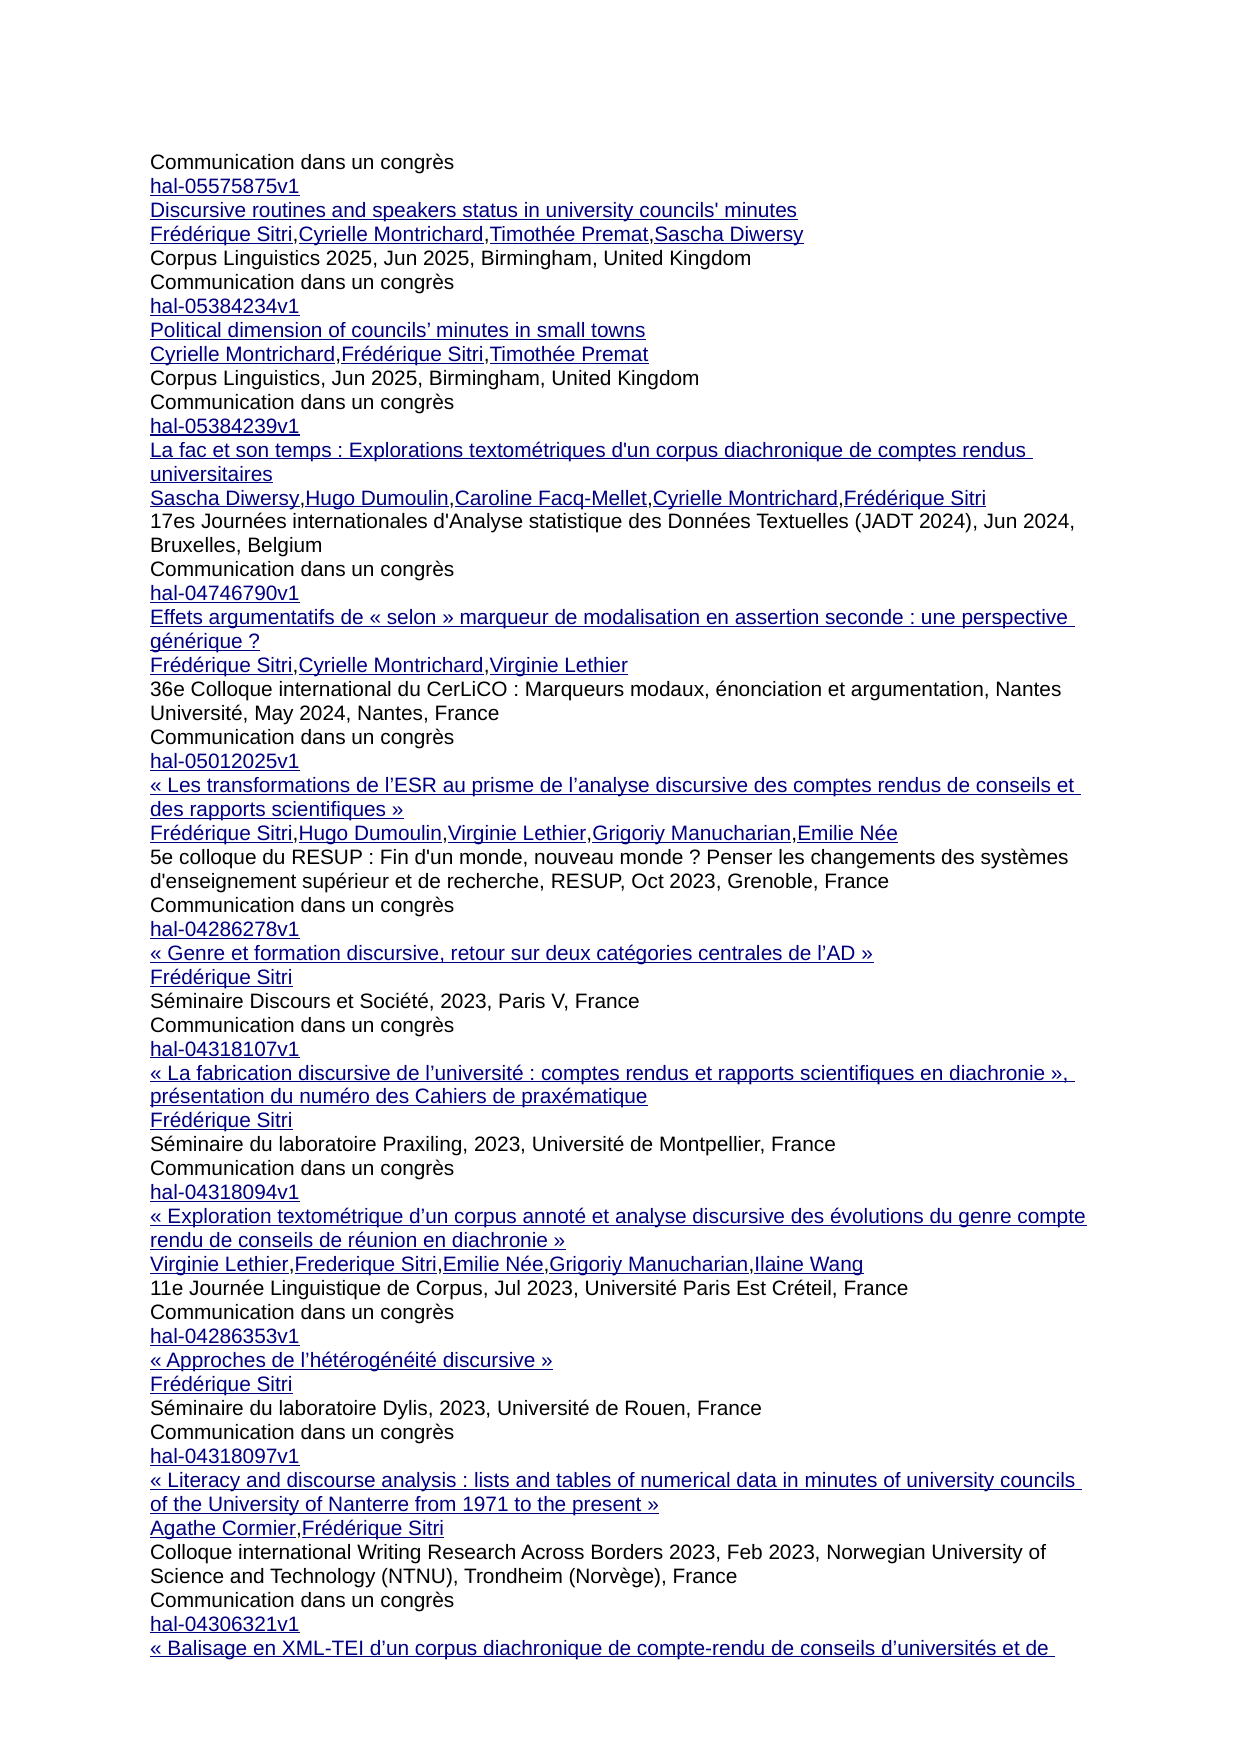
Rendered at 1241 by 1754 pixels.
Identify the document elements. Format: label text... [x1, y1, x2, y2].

table_cell Political dimension of councils’ minutes in small towns Cyrielle Montrichard,Frédérique Sitri,Timothée Premat Corpus Linguistics, Jun 2025, Birmingham, United Kingdom Communication dans un congrès hal-05384239v1 [150, 318, 1090, 437]
table_cell La fac et son temps : Explorations textométriques d'un corpus diachronique de comptes rendus universitaires Sascha Diwersy,Hugo Dumoulin,Caroline Facq-Mellet,Cyrielle Montrichard,Frédérique Sitri 17es Journées internationales d'Analyse statistique des Données Textuelles (JADT 2024), Jun 2024, Bruxelles, Belgium Communication dans un congrès hal-04746790v1 [150, 438, 1090, 605]
table_cell Discursive routines and speakers status in university councils' minutes Frédérique Sitri,Cyrielle Montrichard,Timothée Premat,Sascha Diwersy Corpus Linguistics 2025, Jun 2025, Birmingham, United Kingdom Communication dans un congrès hal-05384234v1 [150, 198, 1090, 318]
table_cell « Genre et formation discursive, retour sur deux catégories centrales de l’AD » Frédérique Sitri Séminaire Discours et Société, 2023, Paris V, France Communication dans un congrès hal-04318107v1 [150, 941, 1090, 1060]
table_cell « Les transformations de l’ESR au prisme de l’analyse discursive des comptes rendus de conseils et des rapports scientifiques » Frédérique Sitri,Hugo Dumoulin,Virginie Lethier,Grigoriy Manucharian,Emilie Née 5e colloque du RESUP : Fin d'un monde, nouveau monde ? Penser les changements des systèmes d'enseignement supérieur et de recherche, RESUP, Oct 2023, Grenoble, France Communication dans un congrès hal-04286278v1 [150, 773, 1090, 941]
table_cell « Balisage en XML-TEI d’un corpus diachronique de compte-rendu de conseils d’universités et de [150, 1635, 1090, 1659]
table_cell Communication dans un congrès hal-05575875v1 [150, 150, 1090, 198]
table_cell « Approches de l’hétérogénéité discursive » Frédérique Sitri Séminaire du laboratoire Dylis, 2023, Université de Rouen, France Communication dans un congrès hal-04318097v1 [150, 1348, 1090, 1468]
table_cell « La fabrication discursive de l’université : comptes rendus et rapports scientifiques en diachronie », présentation du numéro des Cahiers de praxématique Frédérique Sitri Séminaire du laboratoire Praxiling, 2023, Université de Montpellier, France Communication dans un congrès hal-04318094v1 [150, 1060, 1090, 1204]
table_cell Effets argumentatifs de « selon » marqueur de modalisation en assertion seconde : une perspective générique ? Frédérique Sitri,Cyrielle Montrichard,Virginie Lethier 36e Colloque international du CerLiCO : Marqueurs modaux, énonciation et argumentation, Nantes Université, May 2024, Nantes, France Communication dans un congrès hal-05012025v1 [150, 605, 1090, 773]
table_cell « Exploration textométrique d’un corpus annoté et analyse discursive des évolutions du genre compte rendu de conseils de réunion en diachronie » Virginie Lethier,Frederique Sitri,Emilie Née,Grigoriy Manucharian,Ilaine Wang 11e Journée Linguistique de Corpus, Jul 2023, Université Paris Est Créteil, France Communication dans un congrès hal-04286353v1 [150, 1204, 1090, 1348]
table_cell « Literacy and discourse analysis : lists and tables of numerical data in minutes of university councils of the University of Nanterre from 1971 to the present » Agathe Cormier,Frédérique Sitri Colloque international Writing Research Across Borders 2023, Feb 2023, Norwegian University of Science and Technology (NTNU), Trondheim (Norvège), France Communication dans un congrès hal-04306321v1 [150, 1468, 1090, 1635]
